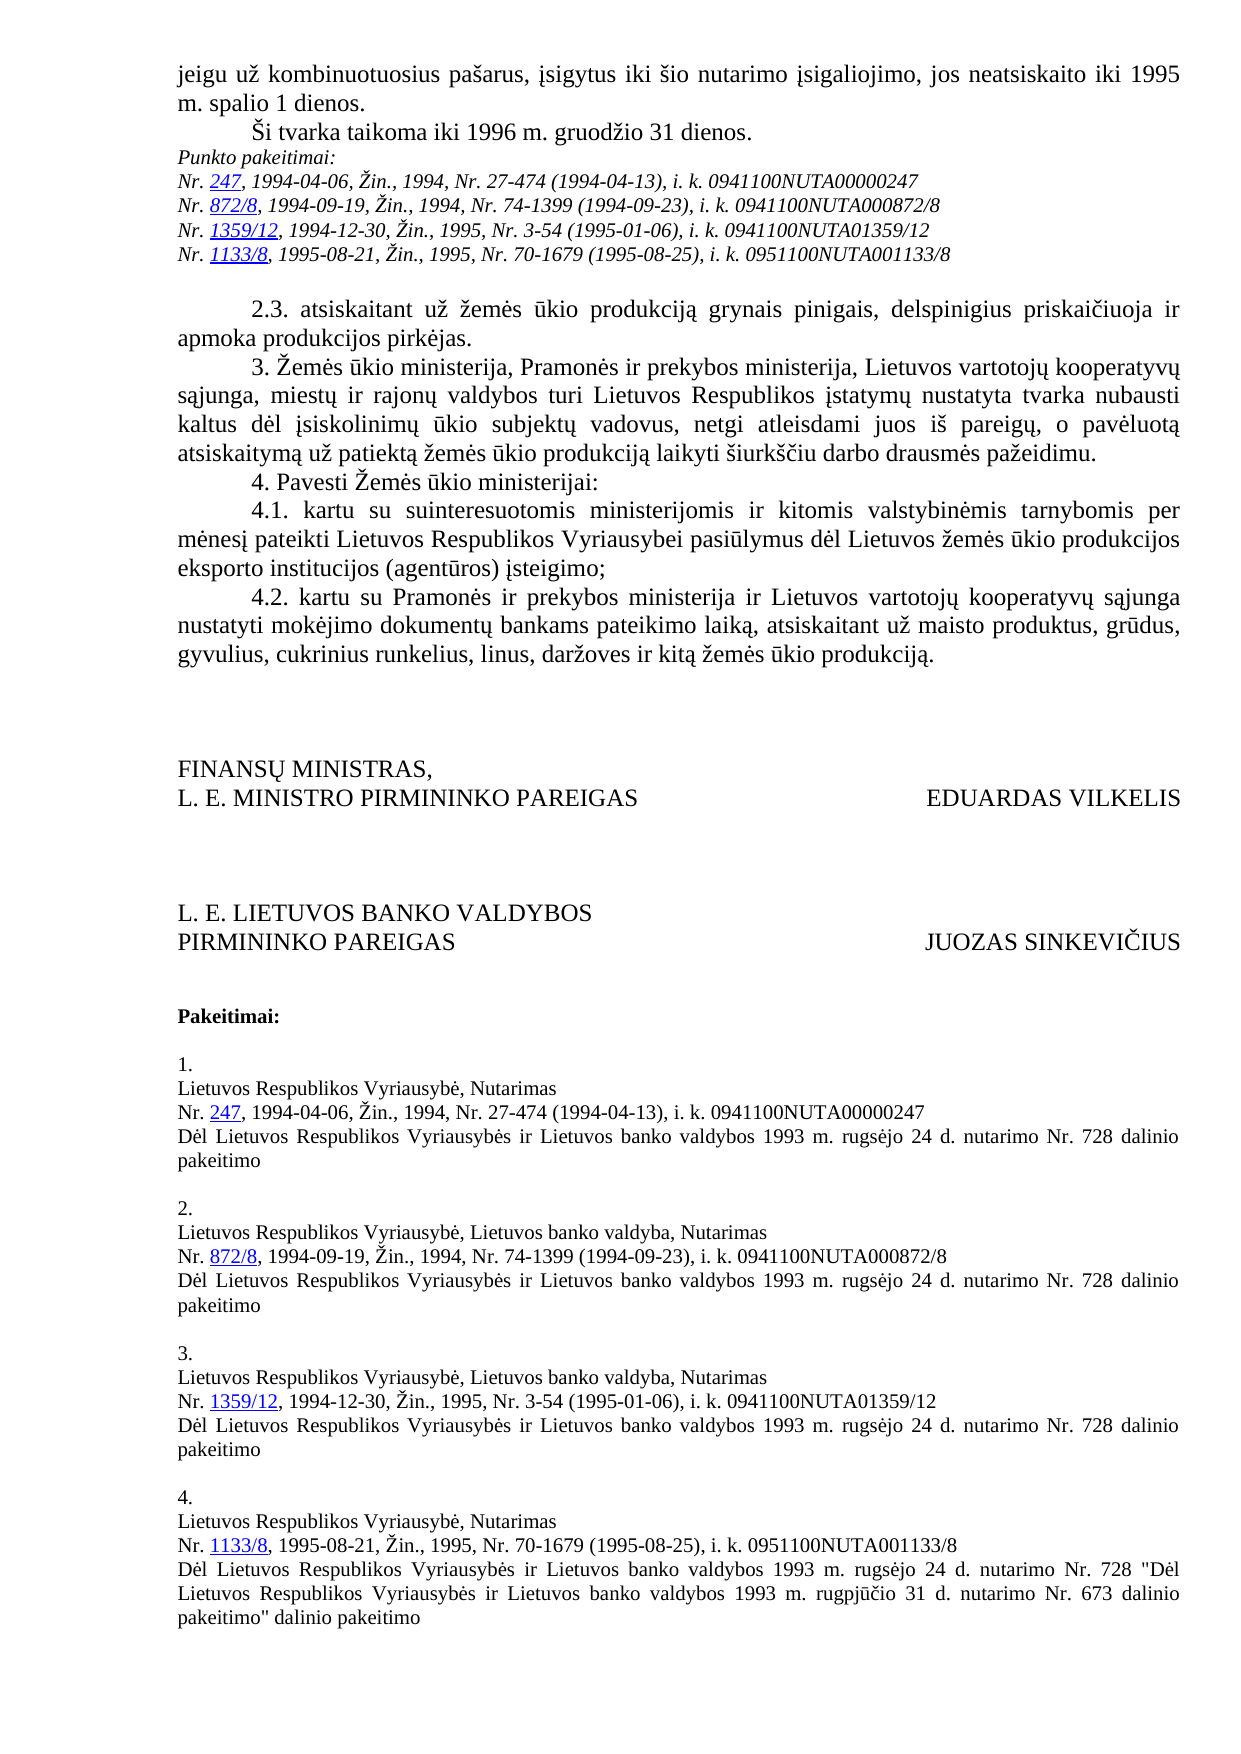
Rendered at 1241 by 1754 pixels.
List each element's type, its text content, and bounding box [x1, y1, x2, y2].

text 1. [177, 1052, 1181, 1076]
text FINANSŲ MINISTRAS, [177, 754, 1181, 783]
text Nr. 872/8, 1994-09-19, Žin., 1994, Nr. 74-1399 (1994-09-23), i. k. 0941100NUTA000872/8 [177, 1244, 1181, 1268]
text Nr. 872/8, 1994-09-19, Žin., 1994, Nr. 74-1399 (1994-09-23), i. k. 0941100NUTA000872/8 [177, 193, 1181, 217]
text 3. [177, 1341, 1181, 1365]
text PIRMININKO PAREIGAS JUOZAS SINKEVIČIUS [177, 927, 1181, 956]
text 4.1. kartu su suinteresuotomis ministerijomis ir kitomis valstybinėmis tarnybomis per mėnesį pateikti Lietuvos Respublikos Vyriausybei pasiūlymus dėl Lietuvos žemės ūkio produkcijos eksporto institucijos (agentūros) įsteigimo; [177, 496, 1181, 582]
text Nr. 1359/12, 1994-12-30, Žin., 1995, Nr. 3-54 (1995-01-06), i. k. 0941100NUTA01359/12 [177, 217, 1181, 242]
text 4.2. kartu su Pramonės ir prekybos ministerija ir Lietuvos vartotojų kooperatyvų sąjunga nustatyti mokėjimo dokumentų bankams pateikimo laiką, atsiskaitant už maisto produktus, grūdus, gyvulius, cukrinius runkelius, linus, daržoves ir kitą žemės ūkio produkciją. [177, 582, 1181, 668]
text Pakeitimai: [177, 1004, 1181, 1028]
text 2.3. atsiskaitant už žemės ūkio produkciją grynais pinigais, delspinigius priskaičiuoja ir apmoka produkcijos pirkėjas. [177, 294, 1181, 352]
text jeigu už kombinuotuosius pašarus, įsigytus iki šio nutarimo įsigaliojimo, jos neatsiskaito iki 1995 m. spalio 1 dienos. [177, 59, 1181, 117]
text Punkto pakeitimai: [177, 145, 1181, 169]
text Nr. 247, 1994-04-06, Žin., 1994, Nr. 27-474 (1994-04-13), i. k. 0941100NUTA00000247 [177, 1100, 1181, 1124]
text L. E. MINISTRO PIRMININKO PAREIGAS EDUARDAS VILKELIS [177, 783, 1181, 812]
text Dėl Lietuvos Respublikos Vyriausybės ir Lietuvos banko valdybos 1993 m. rugsėjo 24 d. nutarimo Nr. 728 dalinio pakeitimo [177, 1124, 1181, 1172]
text 3. Žemės ūkio ministerija, Pramonės ir prekybos ministerija, Lietuvos vartotojų kooperatyvų sąjunga, miestų ir rajonų valdybos turi Lietuvos Respublikos įstatymų nustatyta tvarka nubausti kaltus dėl įsiskolinimų ūkio subjektų vadovus, netgi atleisdami juos iš pareigų, o pavėluotą atsiskaitymą už patiektą žemės ūkio produkciją laikyti šiurkščiu darbo drausmės pažeidimu. [177, 352, 1181, 467]
text Lietuvos Respublikos Vyriausybė, Lietuvos banko valdyba, Nutarimas [177, 1220, 1181, 1244]
text Nr. 247, 1994-04-06, Žin., 1994, Nr. 27-474 (1994-04-13), i. k. 0941100NUTA00000247 [177, 169, 1181, 193]
text Lietuvos Respublikos Vyriausybė, Nutarimas [177, 1509, 1181, 1533]
text Lietuvos Respublikos Vyriausybė, Lietuvos banko valdyba, Nutarimas [177, 1365, 1181, 1389]
text Dėl Lietuvos Respublikos Vyriausybės ir Lietuvos banko valdybos 1993 m. rugsėjo 24 d. nutarimo Nr. 728 dalinio pakeitimo [177, 1268, 1181, 1317]
text Ši tvarka taikoma iki 1996 m. gruodžio 31 dienos. [177, 117, 1181, 145]
text 2. [177, 1196, 1181, 1220]
text Dėl Lietuvos Respublikos Vyriausybės ir Lietuvos banko valdybos 1993 m. rugsėjo 24 d. nutarimo Nr. 728 dalinio pakeitimo [177, 1413, 1181, 1461]
text Dėl Lietuvos Respublikos Vyriausybės ir Lietuvos banko valdybos 1993 m. rugsėjo 24 d. nutarimo Nr. 728 "Dėl Lietuvos Respublikos Vyriausybės ir Lietuvos banko valdybos 1993 m. rugpjūčio 31 d. nutarimo Nr. 673 dalinio pakeitimo" dalinio pakeitimo [177, 1557, 1181, 1629]
text Lietuvos Respublikos Vyriausybė, Nutarimas [177, 1076, 1181, 1100]
text 4. Pavesti Žemės ūkio ministerijai: [177, 467, 1181, 496]
text Nr. 1133/8, 1995-08-21, Žin., 1995, Nr. 70-1679 (1995-08-25), i. k. 0951100NUTA001133/8 [177, 1533, 1181, 1557]
text 4. [177, 1485, 1181, 1509]
text Nr. 1133/8, 1995-08-21, Žin., 1995, Nr. 70-1679 (1995-08-25), i. k. 0951100NUTA001133/8 [177, 242, 1181, 266]
text L. E. LIETUVOS BANKO VALDYBOS [177, 898, 1181, 927]
text Nr. 1359/12, 1994-12-30, Žin., 1995, Nr. 3-54 (1995-01-06), i. k. 0941100NUTA01359/12 [177, 1389, 1181, 1413]
